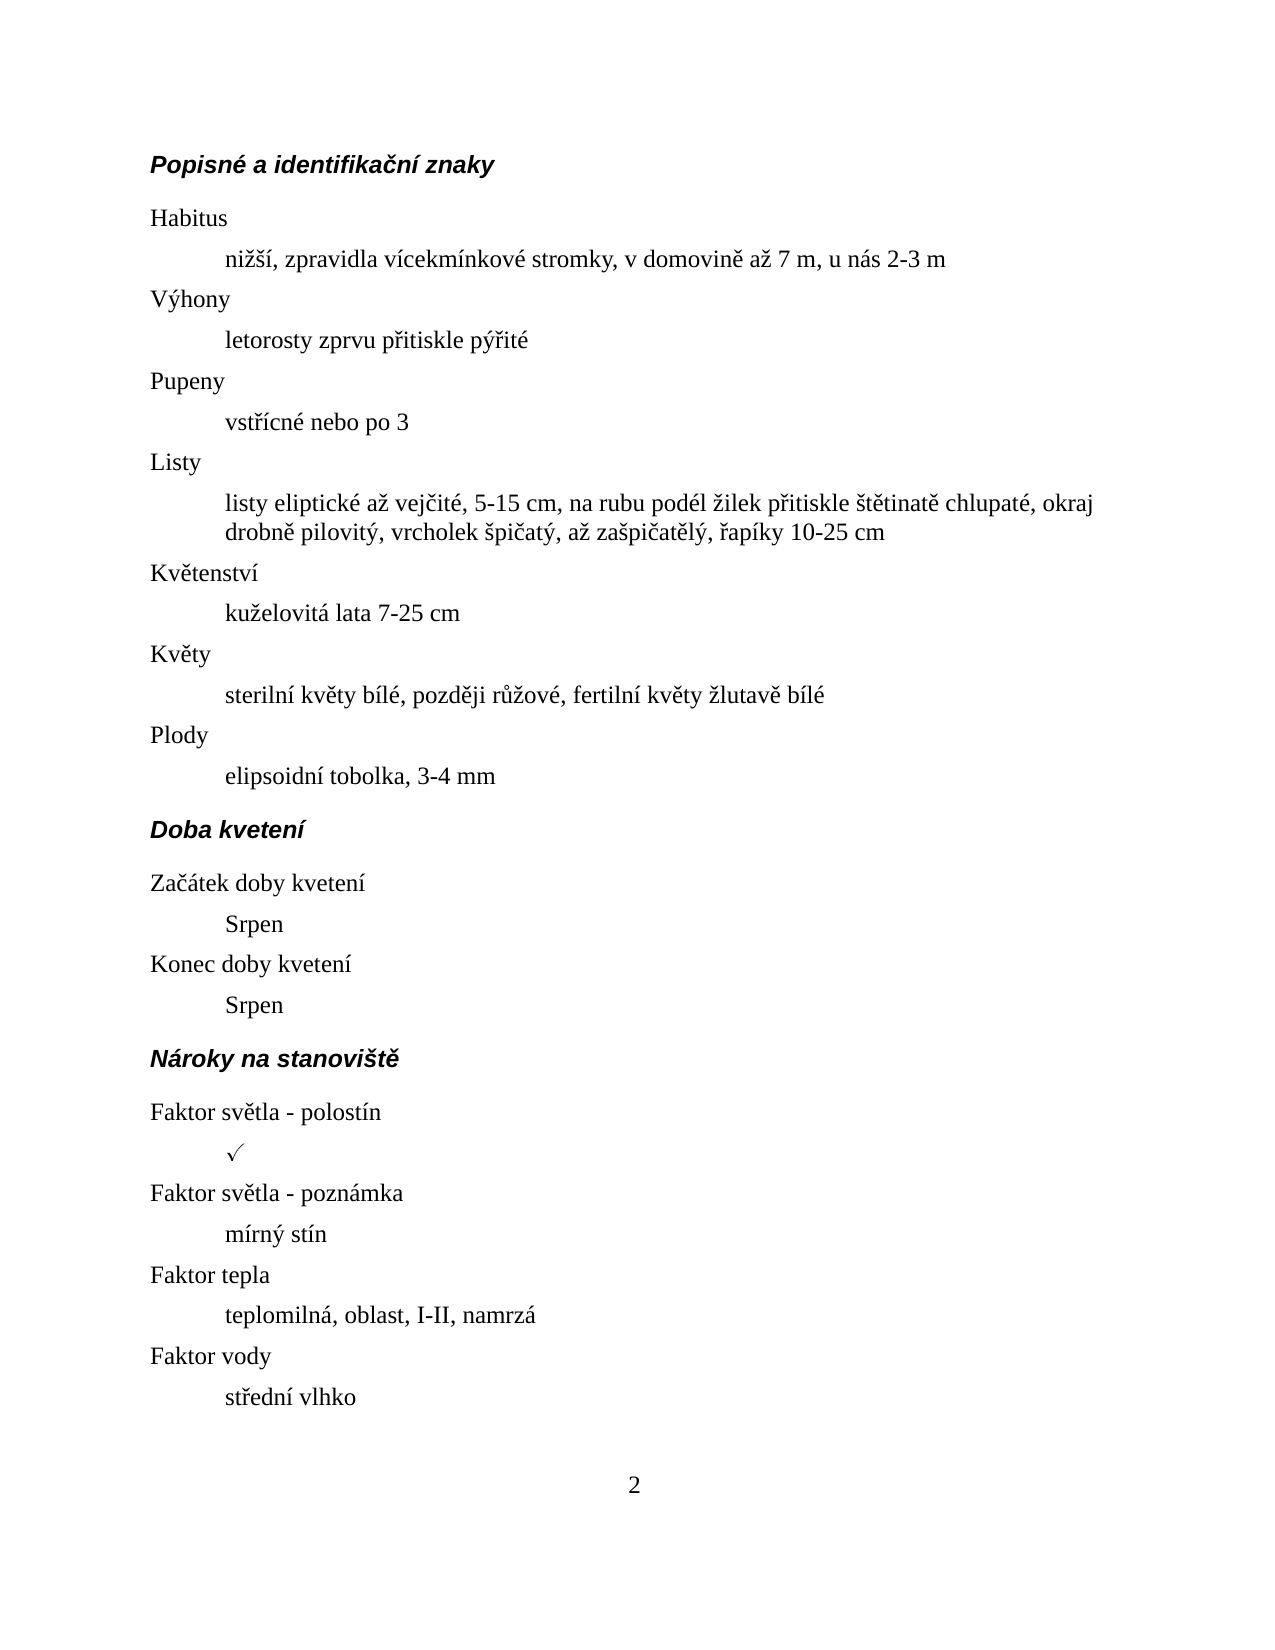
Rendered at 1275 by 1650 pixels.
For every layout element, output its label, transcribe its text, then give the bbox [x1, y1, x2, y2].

text vstřícné nebo po 3 [225, 407, 1125, 435]
text Srpen [225, 990, 1125, 1019]
text nižší, zpravidla vícekmínkové stromky, v domovině až 7 m, u nás 2-3 m [225, 244, 1125, 272]
text střední vlhko [225, 1382, 1125, 1411]
text Faktor světla - polostín [150, 1097, 1125, 1126]
text kuželovitá lata 7-25 cm [225, 598, 1125, 627]
subtitle Nároky na stanoviště [150, 1044, 1125, 1072]
text Srpen [225, 909, 1125, 937]
text Faktor světla - poznámka [150, 1178, 1125, 1207]
text Faktor vody [150, 1341, 1125, 1370]
text Plody [150, 721, 1125, 749]
text Pupeny [150, 366, 1125, 395]
text listy eliptické až vejčité, 5-15 cm, na rubu podél žilek přitiskle štětinatě chlupaté, okraj drobně pilovitý, vrcholek špičatý, až zašpičatělý, řapíky 10-25 cm [225, 488, 1125, 546]
text Výhony [150, 284, 1125, 313]
subtitle Doba kvetení [150, 815, 1125, 843]
text Začátek doby kvetení [150, 868, 1125, 897]
text Habitus [150, 203, 1125, 232]
text elipsoidní tobolka, 3-4 mm [225, 761, 1125, 790]
text teplomilná, oblast, I-II, namrzá [225, 1301, 1125, 1329]
text Květenství [150, 558, 1125, 586]
text Květy [150, 639, 1125, 668]
text letorosty zprvu přitiskle pýřité [225, 325, 1125, 354]
text Listy [150, 447, 1125, 476]
text ✓ [225, 1138, 1125, 1166]
text sterilní květy bílé, později růžové, fertilní květy žlutavě bílé [225, 680, 1125, 708]
text Faktor tepla [150, 1260, 1125, 1289]
text mírný stín [225, 1219, 1125, 1248]
subtitle Popisné a identifikační znaky [150, 150, 1125, 178]
text Konec doby kvetení [150, 949, 1125, 978]
